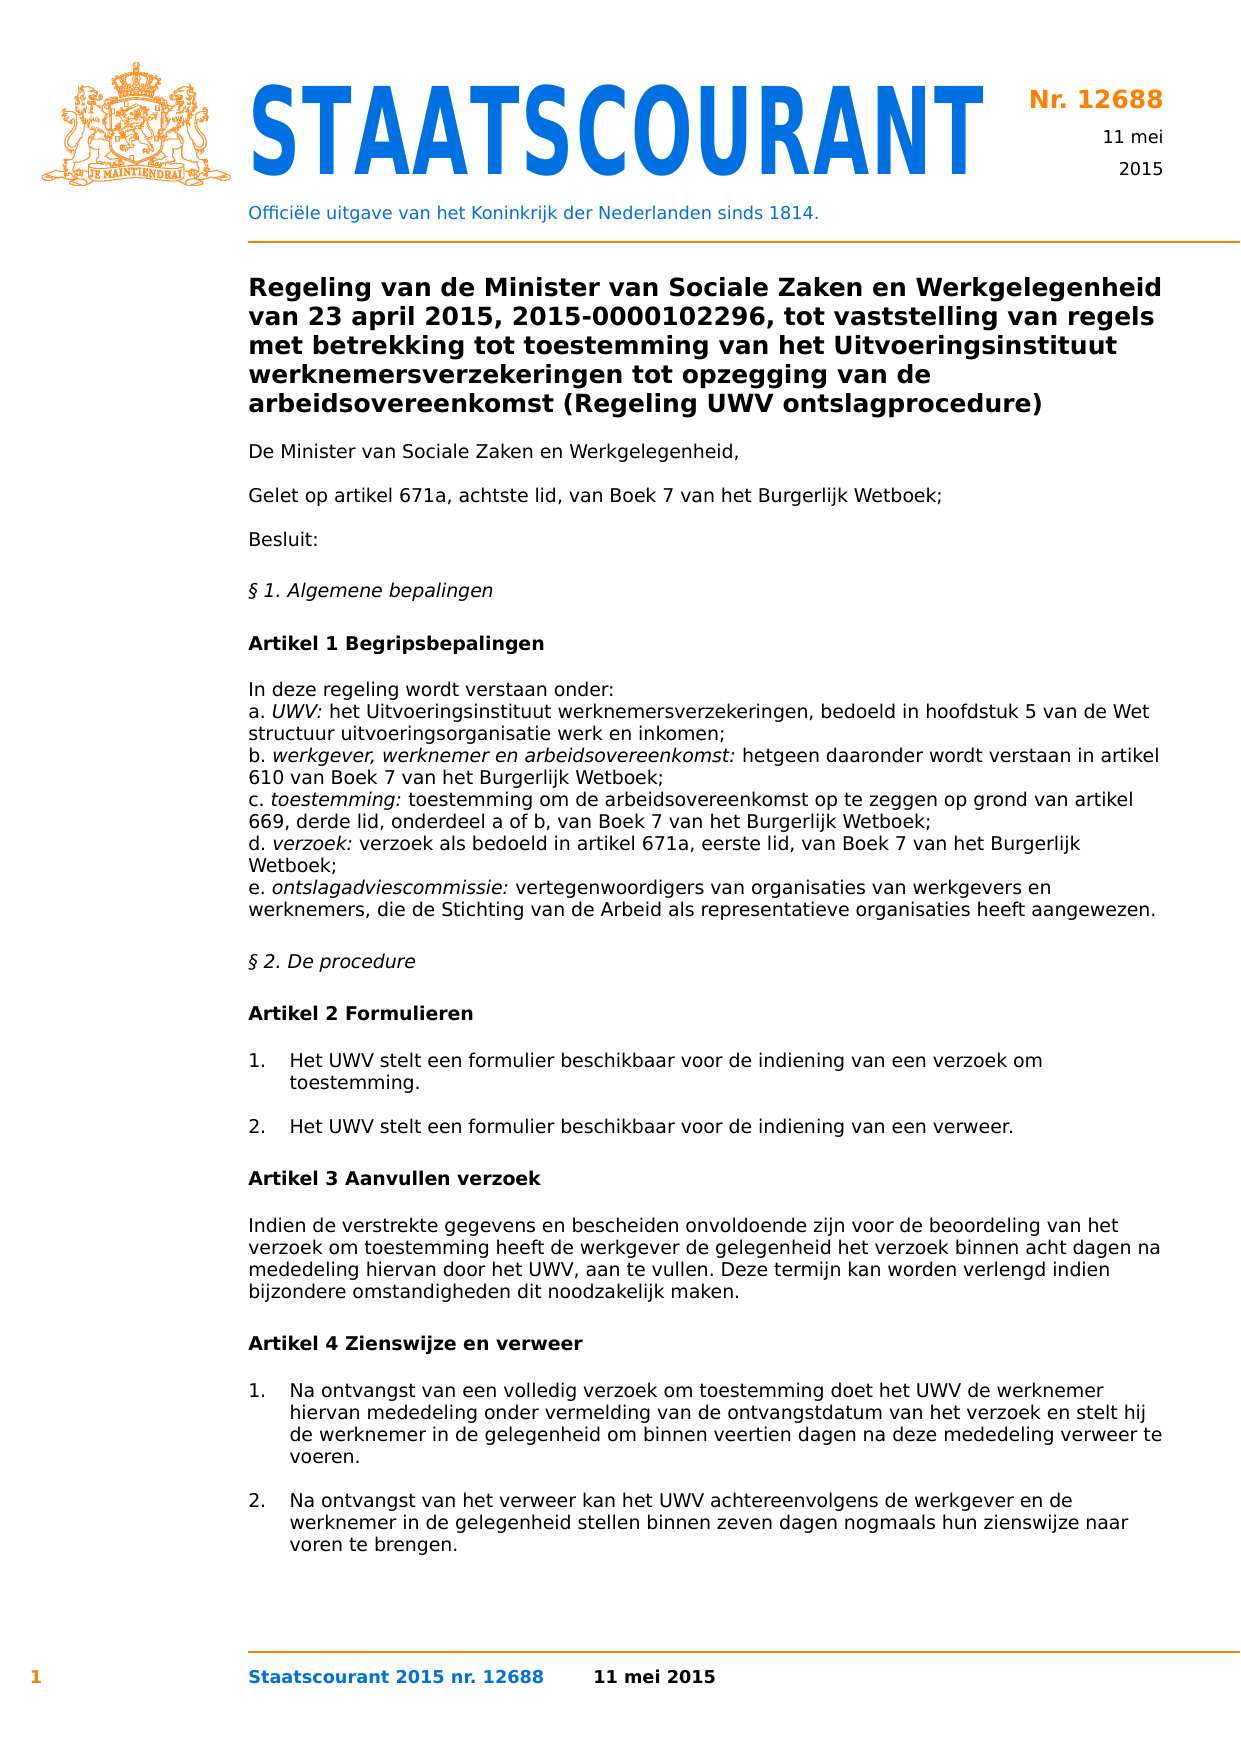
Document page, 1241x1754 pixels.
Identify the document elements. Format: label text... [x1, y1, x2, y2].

table_header STAATSCOURANT [248, 62, 998, 203]
table_cell 11 mei [998, 121, 1240, 153]
picture [41, 62, 231, 186]
subtitle Artikel 2 Formulieren [248, 1003, 1163, 1025]
subtitle § 1. Algemene bepalingen [248, 580, 1163, 602]
text e. ontslagadviescommissie: vertegenwoordigers van organisaties van werkgevers en werknemers, die de Stichting van de Arbeid als representatieve organisaties heeft aangewezen. [248, 877, 1163, 921]
text d. verzoek: verzoek als bedoeld in artikel 671a, eerste lid, van Boek 7 van het Burgerlijk Wetboek; [248, 833, 1163, 877]
subtitle Artikel 3 Aanvullen verzoek [248, 1168, 1163, 1190]
table_header Nr. 12688 [998, 62, 1240, 121]
text b. werkgever, werknemer en arbeidsovereenkomst: hetgeen daaronder wordt verstaan in artikel 610 van Boek 7 van het Burgerlijk Wetboek; [248, 745, 1163, 789]
text 1. Na ontvangst van een volledig verzoek om toestemming doet het UWV de werknemer hiervan mededeling onder vermelding van de ontvangstdatum van het verzoek en stelt hij de werknemer in de gelegenheid om binnen veertien dagen na deze mededeling verweer te voeren. [248, 1380, 1163, 1468]
subtitle Artikel 1 Begripsbepalingen [248, 632, 1163, 654]
subtitle Regeling van de Minister van Sociale Zaken en Werkgelegenheid van 23 april 2015, 2015-0000102296, tot vaststelling van regels met betrekking tot toestemming van het Uitvoeringsinstituut werknemersverzekeringen tot opzegging van de arbeidsovereenkomst (Regeling UWV ontslagprocedure) [248, 273, 1163, 419]
subtitle § 2. De procedure [248, 951, 1163, 973]
table_header [25, 62, 248, 241]
text Gelet op artikel 671a, achtste lid, van Boek 7 van het Burgerlijk Wetboek; [248, 484, 1163, 507]
table_cell 2015 [998, 153, 1240, 203]
text a. UWV: het Uitvoeringsinstituut werknemersverzekeringen, bedoeld in hoofdstuk 5 van de Wet structuur uitvoeringsorganisatie werk en inkomen; [248, 701, 1163, 745]
text De Minister van Sociale Zaken en Werkgelegenheid, [248, 441, 1163, 463]
table_cell Officiële uitgave van het Koninkrijk der Nederlanden sinds 1814. [248, 203, 1240, 241]
text Indien de verstrekte gegevens en bescheiden onvoldoende zijn voor de beoordeling van het verzoek om toestemming heeft de werkgever de gelegenheid het verzoek binnen acht dagen na mededeling hiervan door het UWV, aan te vullen. Deze termijn kan worden verlengd indien bijzondere omstandigheden dit noodzakelijk maken. [248, 1215, 1163, 1303]
subtitle Artikel 4 Zienswijze en verweer [248, 1333, 1163, 1355]
text 2. Het UWV stelt een formulier beschikbaar voor de indiening van een verweer. [248, 1116, 1163, 1138]
text Besluit: [248, 528, 1163, 550]
text In deze regeling wordt verstaan onder: [248, 679, 1163, 701]
text 1. Het UWV stelt een formulier beschikbaar voor de indiening van een verzoek om toestemming. [248, 1050, 1163, 1094]
text c. toestemming: toestemming om de arbeidsovereenkomst op te zeggen op grond van artikel 669, derde lid, onderdeel a of b, van Boek 7 van het Burgerlijk Wetboek; [248, 789, 1163, 833]
text 2. Na ontvangst van het verweer kan het UWV achtereenvolgens de werkgever en de werknemer in de gelegenheid stellen binnen zeven dagen nogmaals hun zienswijze naar voren te brengen. [248, 1489, 1163, 1556]
